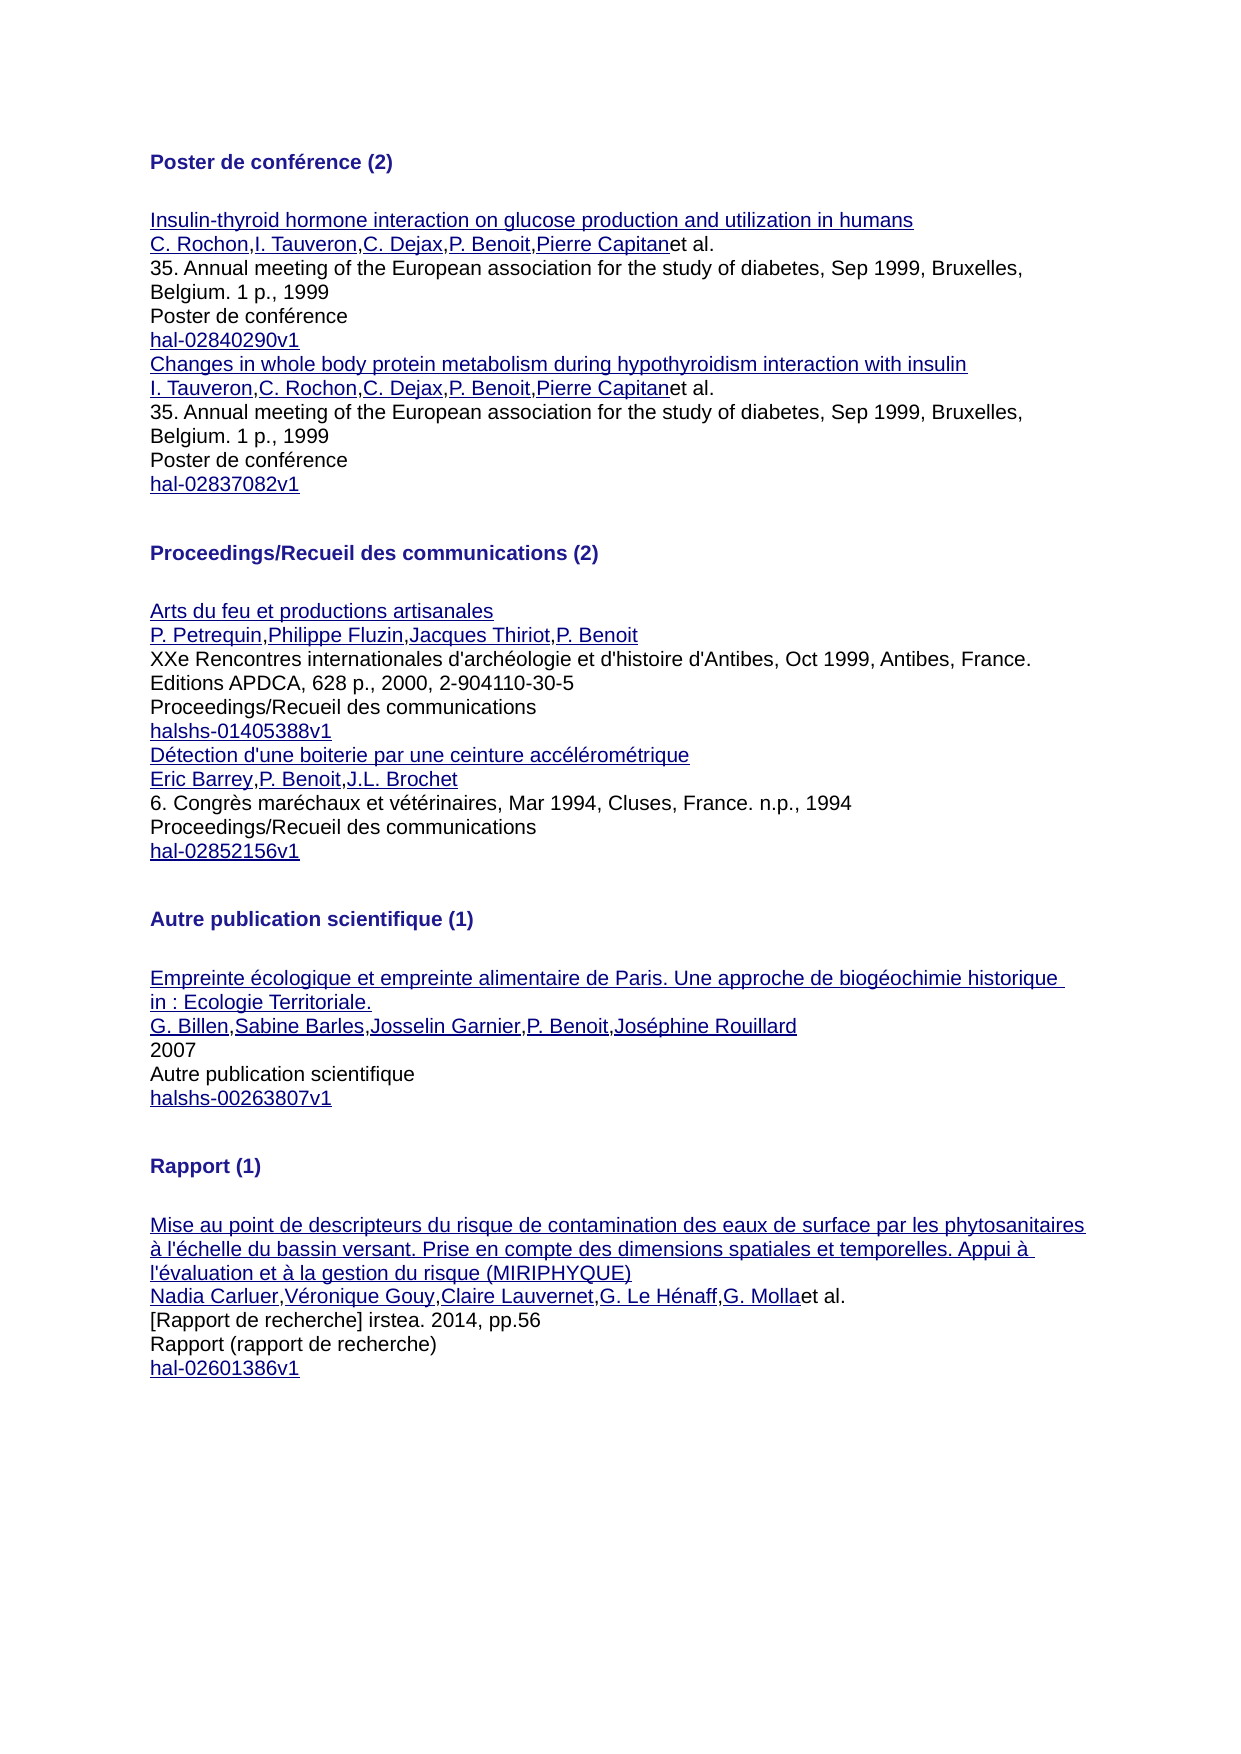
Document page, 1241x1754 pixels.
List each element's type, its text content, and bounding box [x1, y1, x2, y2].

table_header Insulin-thyroid hormone interaction on glucose production and utilization in humans C. Rochon,I. Tauveron,C. Dejax,P. Benoit,Pierre Capitanet al. 35. Annual meeting of the European association for the study of diabetes, Sep 1999, Bruxelles, Belgium. 1 p., 1999 Poster de conférence hal-02840290v1 [150, 208, 1090, 352]
subtitle Rapport (1) [150, 1154, 1090, 1178]
table_header Empreinte écologique et empreinte alimentaire de Paris. Une approche de biogéochimie historique in : Ecologie Territoriale. G. Billen,Sabine Barles,Josselin Garnier,P. Benoit,Joséphine Rouillard 2007 Autre publication scientifique halshs-00263807v1 [150, 966, 1090, 1109]
subtitle Proceedings/Recueil des communications (2) [150, 541, 1090, 564]
subtitle Poster de conférence (2) [150, 150, 1090, 174]
table_header Mise au point de descripteurs du risque de contamination des eaux de surface par les phytosanitaires à l'échelle du bassin versant. Prise en compte des dimensions spatiales et temporelles. Appui à l'évaluation et à la gestion du risque (MIRIPHYQUE) Nadia Carluer,Véronique Gouy,Claire Lauvernet,G. Le Hénaff,G. Mollaet al. [Rapport de recherche] irstea. 2014, pp.56 Rapport (rapport de recherche) hal-02601386v1 [150, 1213, 1090, 1380]
subtitle Autre publication scientifique (1) [150, 907, 1090, 931]
table_cell Changes in whole body protein metabolism during hypothyroidism interaction with insulin I. Tauveron,C. Rochon,C. Dejax,P. Benoit,Pierre Capitanet al. 35. Annual meeting of the European association for the study of diabetes, Sep 1999, Bruxelles, Belgium. 1 p., 1999 Poster de conférence hal-02837082v1 [150, 352, 1090, 496]
table_cell Détection d'une boiterie par une ceinture accélérométrique Eric Barrey,P. Benoit,J.L. Brochet 6. Congrès maréchaux et vétérinaires, Mar 1994, Cluses, France. n.p., 1994 Proceedings/Recueil des communications hal-02852156v1 [150, 743, 1090, 862]
table_header Arts du feu et productions artisanales P. Petrequin,Philippe Fluzin,Jacques Thiriot,P. Benoit XXe Rencontres internationales d'archéologie et d'histoire d'Antibes, Oct 1999, Antibes, France. Editions APDCA, 628 p., 2000, 2-904110-30-5 Proceedings/Recueil des communications halshs-01405388v1 [150, 599, 1090, 743]
